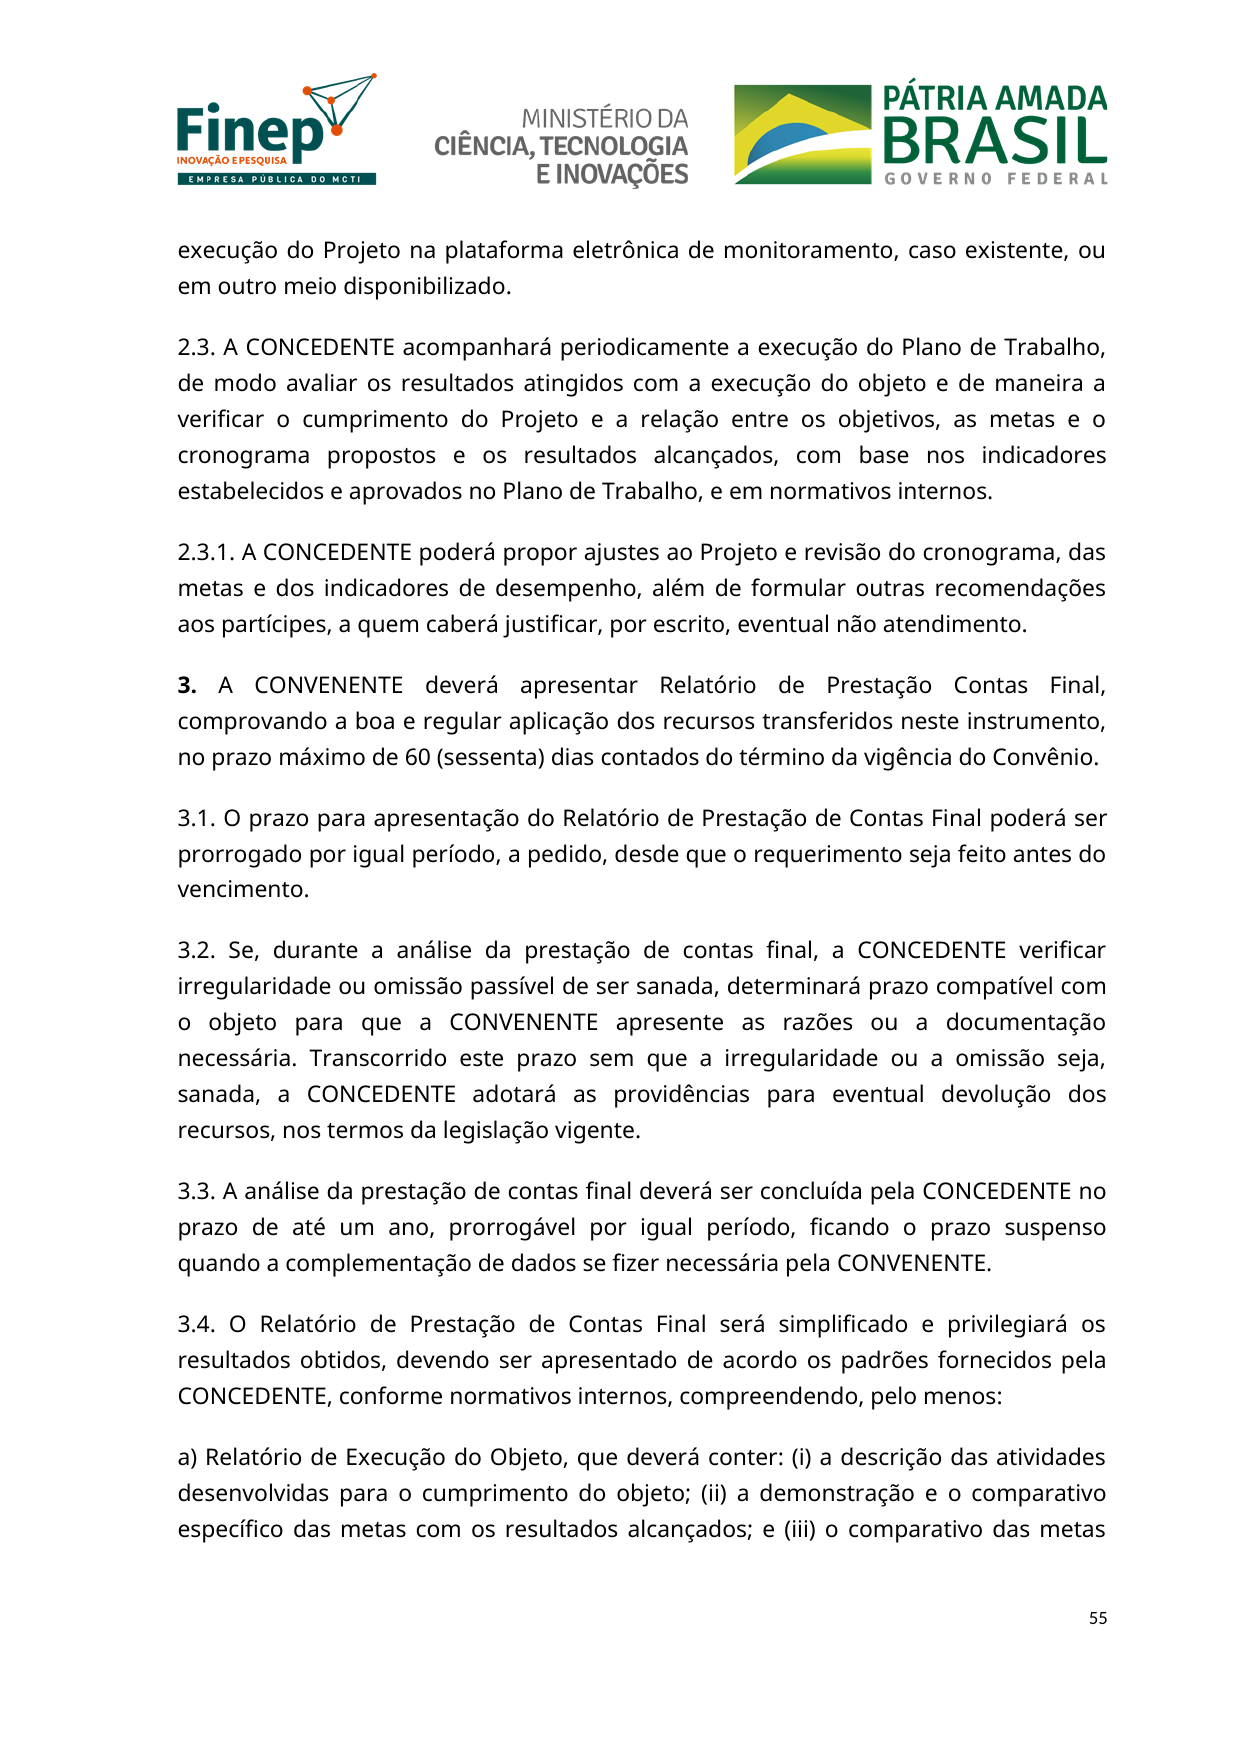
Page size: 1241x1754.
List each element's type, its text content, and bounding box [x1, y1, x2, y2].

text execução do Projeto na plataforma eletrônica de monitoramento, caso existente, ou em outro meio disponibilizado. [177, 234, 1107, 302]
text 3.4. O Relatório de Prestação de Contas Final será simplificado e privilegiará os resultados obtidos, devendo ser apresentado de acordo os padrões fornecidos pela CONCEDENTE, conforme normativos internos, compreendendo, pelo menos: [177, 1308, 1107, 1411]
text 3.2. Se, durante a análise da prestação de contas final, a CONCEDENTE verificar irregularidade ou omissão passível de ser sanada, determinará prazo compatível com o objeto para que a CONVENENTE apresente as razões ou a documentação necessária. Transcorrido este prazo sem que a irregularidade ou a omissão seja, sanada, a CONCEDENTE adotará as providências para eventual devolução dos recursos, nos termos da legislação vigente. [177, 934, 1107, 1145]
text 3. A CONVENENTE deverá apresentar Relatório de Prestação Contas Final, comprovando a boa e regular aplicação dos recursos transferidos neste instrumento, no prazo máximo de 60 (sessenta) dias contados do término da vigência do Convênio. [177, 669, 1107, 772]
text 3.3. A análise da prestação de contas final deverá ser concluída pela CONCEDENTE no prazo de até um ano, prorrogável por igual período, ficando o prazo suspenso quando a complementação de dados se fizer necessária pela CONVENENTE. [177, 1175, 1107, 1278]
text 2.3.1. A CONCEDENTE poderá propor ajustes ao Projeto e revisão do cronograma, das metas e dos indicadores de desempenho, além de formular outras recomendações aos partícipes, a quem caberá justificar, por escrito, eventual não atendimento. [177, 536, 1107, 639]
text 3.1. O prazo para apresentação do Relatório de Prestação de Contas Final poderá ser prorrogado por igual período, a pedido, desde que o requerimento seja feito antes do vencimento. [177, 802, 1107, 905]
text a) Relatório de Execução do Objeto, que deverá conter: (i) a descrição das atividades desenvolvidas para o cumprimento do objeto; (ii) a demonstração e o comparativo específico das metas com os resultados alcançados; e (iii) o comparativo das metas [177, 1441, 1107, 1544]
text 2.3. A CONCEDENTE acompanhará periodicamente a execução do Plano de Trabalho, de modo avaliar os resultados atingidos com a execução do objeto e de maneira a verificar o cumprimento do Projeto e a relação entre os objetivos, as metas e o cronograma propostos e os resultados alcançados, com base nos indicadores estabelecidos e aprovados no Plano de Trabalho, e em normativos internos. [177, 331, 1107, 506]
